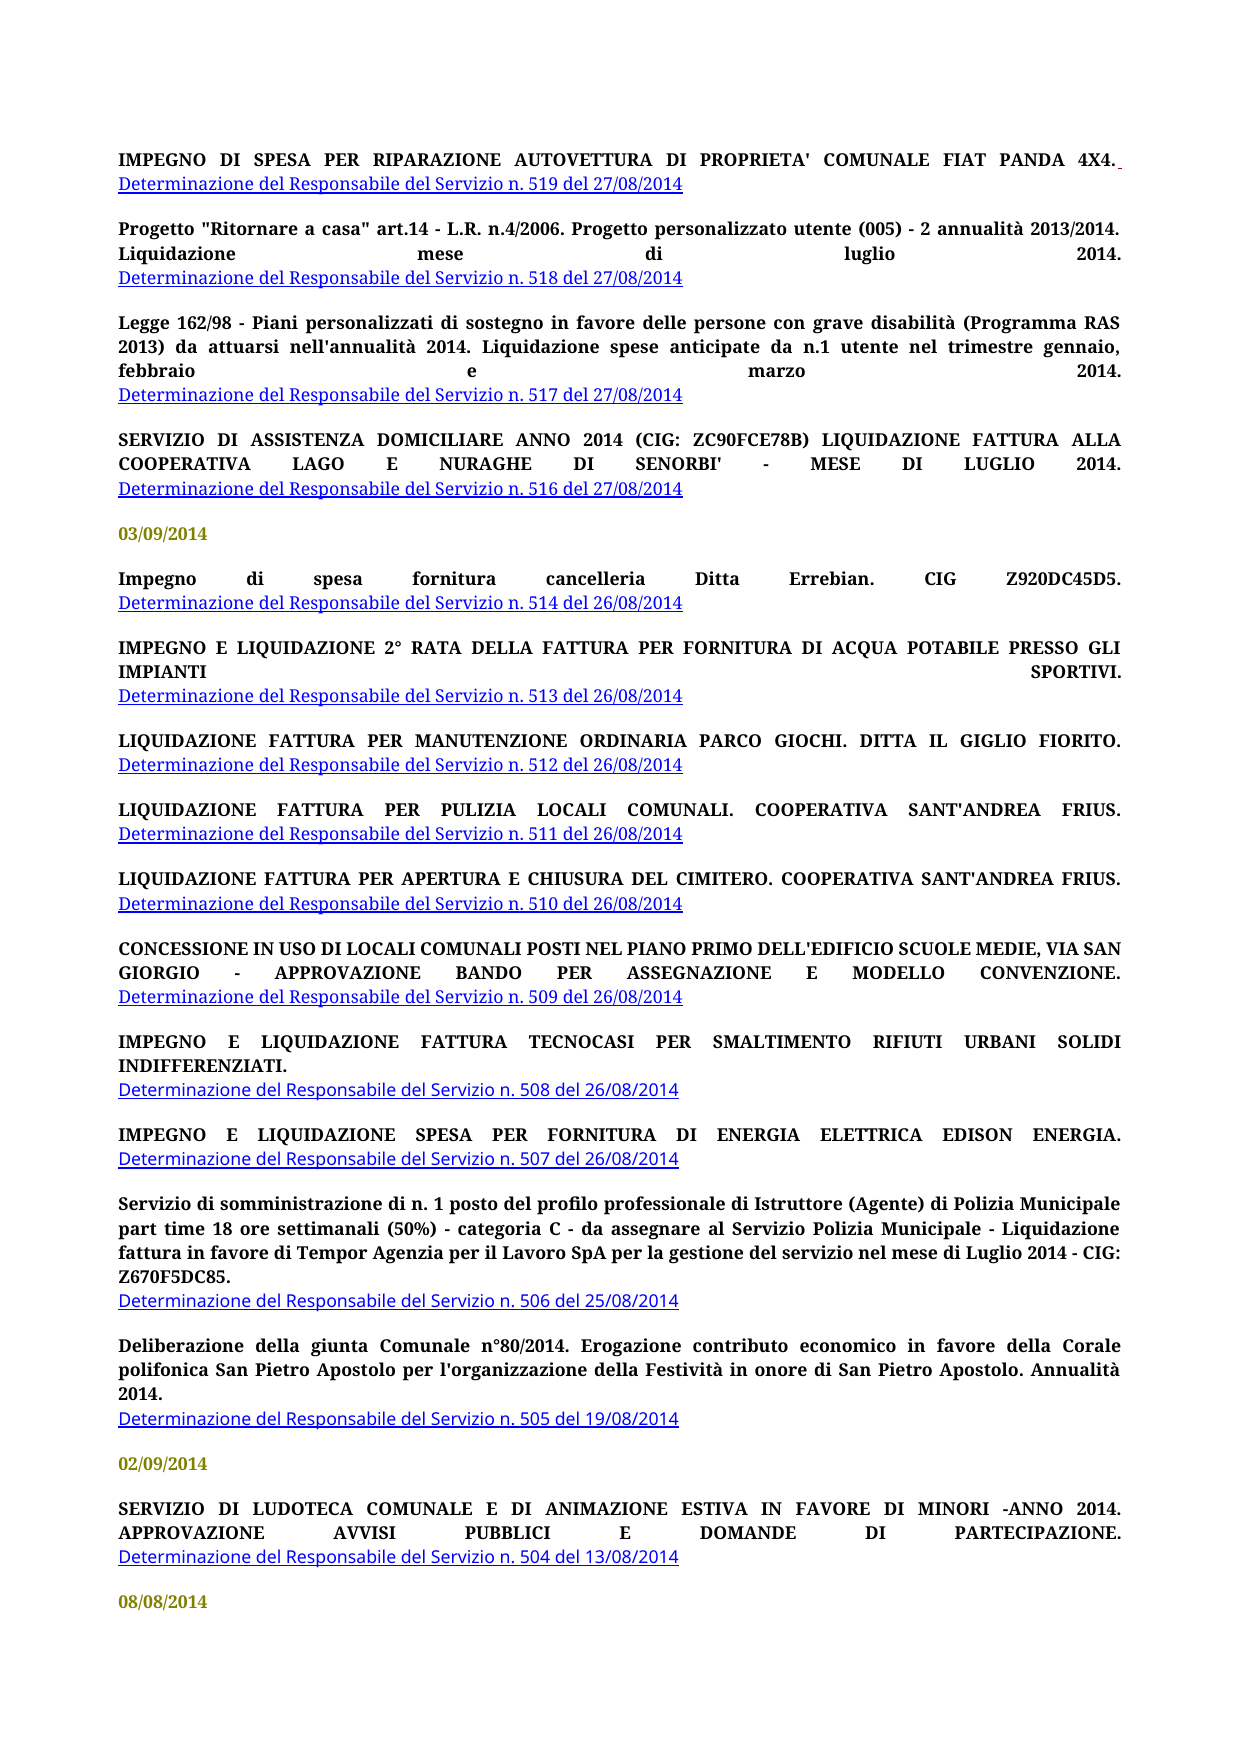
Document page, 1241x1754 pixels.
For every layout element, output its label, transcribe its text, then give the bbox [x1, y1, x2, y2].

text Legge 162/98 - Piani personalizzati di sostegno in favore delle persone con grave disabilità (Programma RAS 2013) da attuarsi nell'annualità 2014. Liquidazione spese anticipate da n.1 utente nel trimestre gennaio, febbraio e marzo 2014. Determinazione del Responsabile del Servizio n. 517 del 27/08/2014 [118, 310, 1122, 407]
text Deliberazione della giunta Comunale n°80/2014. Erogazione contributo economico in favore della Corale polifonica San Pietro Apostolo per l'organizzazione della Festività in onore di San Pietro Apostolo. Annualità 2014. Determinazione del Responsabile del Servizio n. 505 del 19/08/2014 [118, 1333, 1122, 1430]
text SERVIZIO DI ASSISTENZA DOMICILIARE ANNO 2014 (CIG: ZC90FCE78B) LIQUIDAZIONE FATTURA ALLA COOPERATIVA LAGO E NURAGHE DI SENORBI' - MESE DI LUGLIO 2014. Determinazione del Responsabile del Servizio n. 516 del 27/08/2014 [118, 428, 1122, 500]
text 02/09/2014 [118, 1451, 1122, 1475]
text CONCESSIONE IN USO DI LOCALI COMUNALI POSTI NEL PIANO PRIMO DELL'EDIFICIO SCUOLE MEDIE, VIA SAN GIORGIO - APPROVAZIONE BANDO PER ASSEGNAZIONE E MODELLO CONVENZIONE. Determinazione del Responsabile del Servizio n. 509 del 26/08/2014 [118, 936, 1122, 1008]
text LIQUIDAZIONE FATTURA PER MANUTENZIONE ORDINARIA PARCO GIOCHI. DITTA IL GIGLIO FIORITO. Determinazione del Responsabile del Servizio n. 512 del 26/08/2014 [118, 728, 1122, 777]
text 08/08/2014 [118, 1589, 1122, 1613]
text SERVIZIO DI LUDOTECA COMUNALE E DI ANIMAZIONE ESTIVA IN FAVORE DI MINORI -ANNO 2014. APPROVAZIONE AVVISI PUBBLICI E DOMANDE DI PARTECIPAZIONE. Determinazione del Responsabile del Servizio n. 504 del 13/08/2014 [118, 1496, 1122, 1568]
text Impegno di spesa fornitura cancelleria Ditta Errebian. CIG Z920DC45D5. Determinazione del Responsabile del Servizio n. 514 del 26/08/2014 [118, 566, 1122, 614]
text IMPEGNO E LIQUIDAZIONE 2° RATA DELLA FATTURA PER FORNITURA DI ACQUA POTABILE PRESSO GLI IMPIANTI SPORTIVI. Determinazione del Responsabile del Servizio n. 513 del 26/08/2014 [118, 635, 1122, 708]
text LIQUIDAZIONE FATTURA PER PULIZIA LOCALI COMUNALI. COOPERATIVA SANT'ANDREA FRIUS. Determinazione del Responsabile del Servizio n. 511 del 26/08/2014 [118, 798, 1122, 846]
text IMPEGNO DI SPESA PER RIPARAZIONE AUTOVETTURA DI PROPRIETA' COMUNALE FIAT PANDA 4X4. Determinazione del Responsabile del Servizio n. 519 del 27/08/2014 [118, 148, 1122, 196]
text 03/09/2014 [118, 521, 1122, 545]
text Servizio di somministrazione di n. 1 posto del profilo professionale di Istruttore (Agente) di Polizia Municipale part time 18 ore settimanali (50%) - categoria C - da assegnare al Servizio Polizia Municipale - Liquidazione fattura in favore di Tempor Agenzia per il Lavoro SpA per la gestione del servizio nel mese di Luglio 2014 - CIG: Z670F5DC85. Determinazione del Responsabile del Servizio n. 506 del 25/08/2014 [118, 1192, 1122, 1313]
text LIQUIDAZIONE FATTURA PER APERTURA E CHIUSURA DEL CIMITERO. COOPERATIVA SANT'ANDREA FRIUS. Determinazione del Responsabile del Servizio n. 510 del 26/08/2014 [118, 867, 1122, 915]
text Progetto "Ritornare a casa" art.14 - L.R. n.4/2006. Progetto personalizzato utente (005) - 2 annualità 2013/2014. Liquidazione mese di luglio 2014. Determinazione del Responsabile del Servizio n. 518 del 27/08/2014 [118, 217, 1122, 289]
text IMPEGNO E LIQUIDAZIONE FATTURA TECNOCASI PER SMALTIMENTO RIFIUTI URBANI SOLIDI INDIFFERENZIATI. Determinazione del Responsabile del Servizio n. 508 del 26/08/2014 [118, 1029, 1122, 1102]
text IMPEGNO E LIQUIDAZIONE SPESA PER FORNITURA DI ENERGIA ELETTRICA EDISON ENERGIA. Determinazione del Responsabile del Servizio n. 507 del 26/08/2014 [118, 1123, 1122, 1171]
